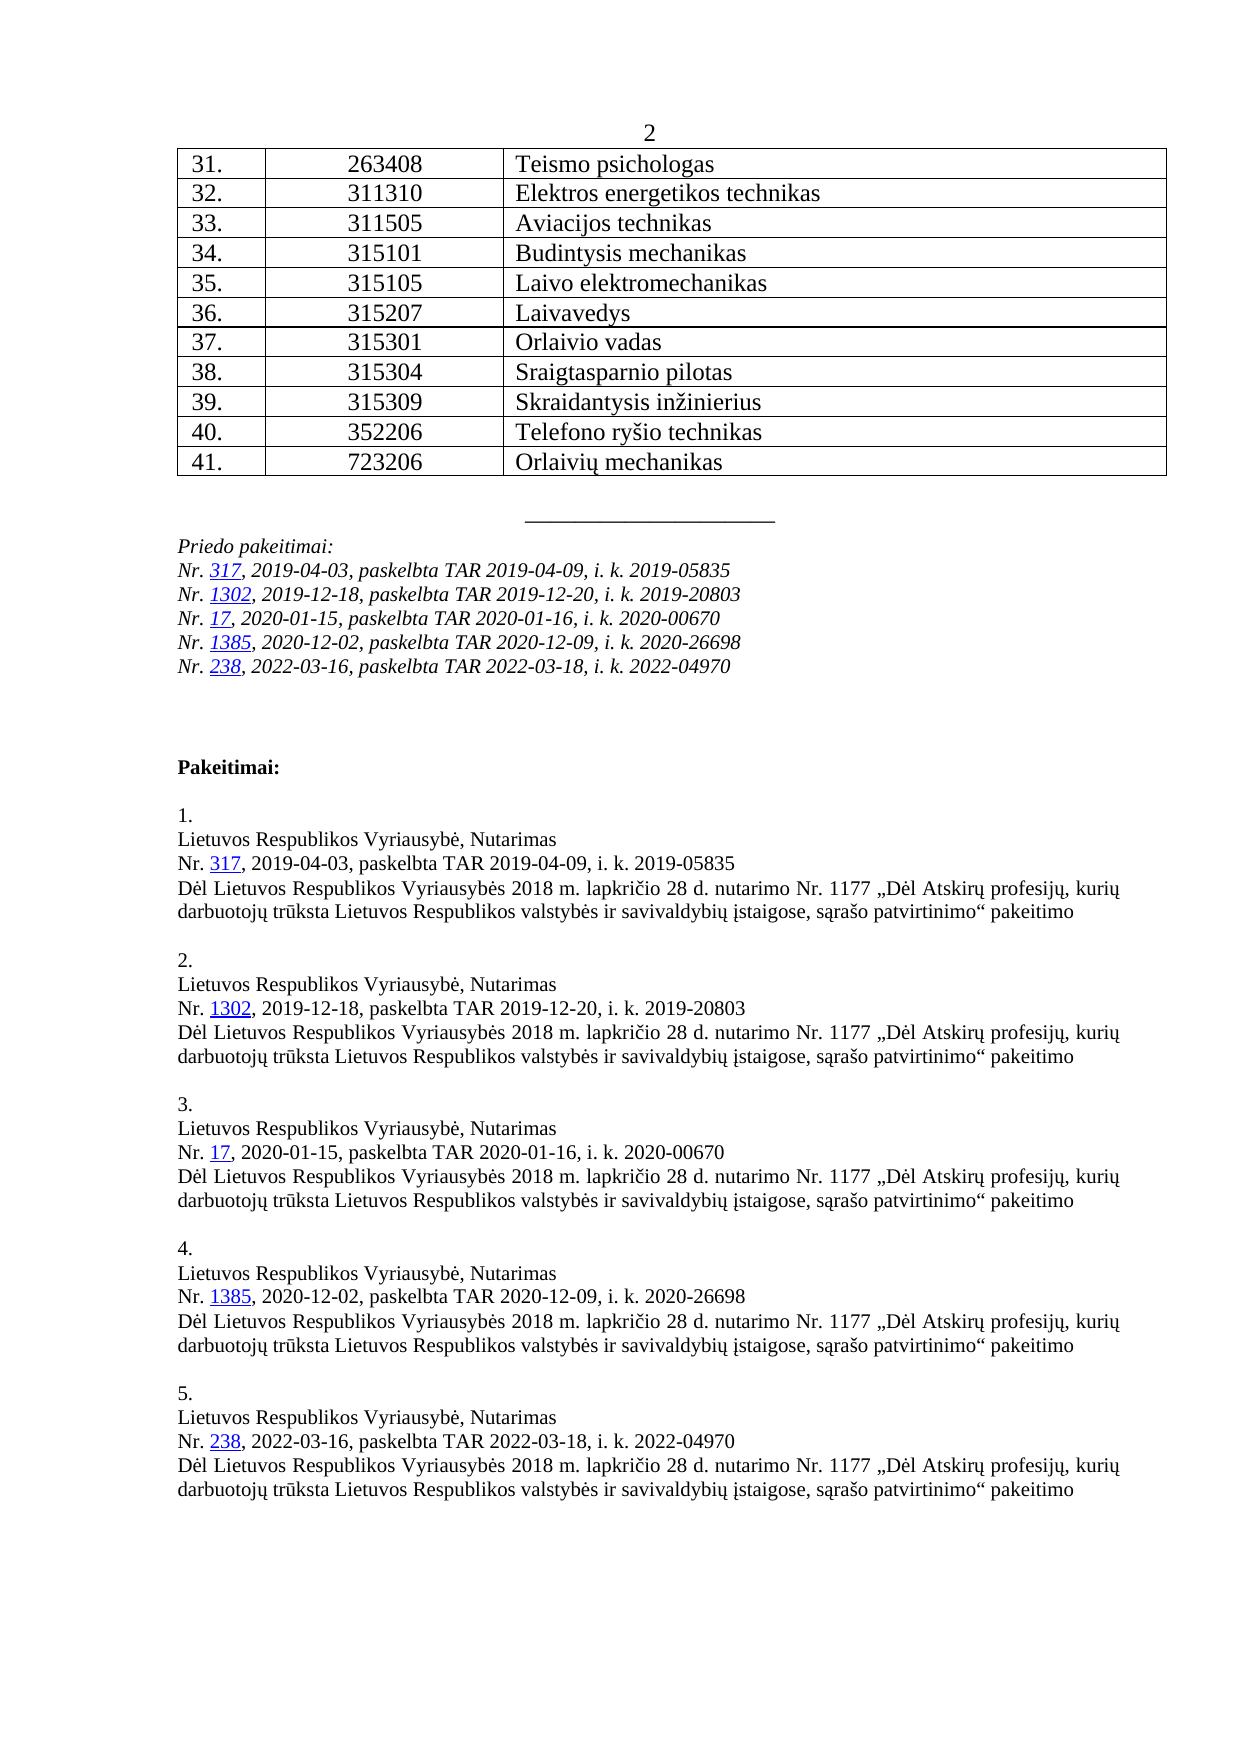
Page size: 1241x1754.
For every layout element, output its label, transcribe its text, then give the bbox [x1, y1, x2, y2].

text 2. [177, 948, 1122, 972]
text Nr. 238, 2022-03-16, paskelbta TAR 2022-03-18, i. k. 2022-04970 [177, 1429, 1122, 1453]
table_cell Budintysis mechanikas [504, 238, 1166, 267]
table_cell 37. [178, 328, 265, 356]
table_cell Sraigtasparnio pilotas [504, 357, 1166, 386]
table_cell Orlaivio vadas [504, 328, 1166, 356]
table_cell 36. [178, 298, 265, 326]
text Nr. 17, 2020-01-15, paskelbta TAR 2020-01-16, i. k. 2020-00670 [177, 1140, 1122, 1164]
text Nr. 317, 2019-04-03, paskelbta TAR 2019-04-09, i. k. 2019-05835 [177, 851, 1122, 875]
table_cell 32. [178, 179, 265, 207]
text Priedo pakeitimai: [177, 534, 1122, 558]
table_cell Aviacijos technikas [504, 208, 1166, 237]
table_cell 35. [178, 268, 265, 297]
text 3. [177, 1092, 1122, 1116]
table_cell Telefono ryšio technikas [504, 417, 1166, 446]
text Dėl Lietuvos Respublikos Vyriausybės 2018 m. lapkričio 28 d. nutarimo Nr. 1177 „Dėl Atskirų profesijų, kurių darbuotojų trūksta Lietuvos Respublikos valstybės ir savivaldybių įstaigose, sąrašo patvirtinimo“ pakeitimo [177, 1020, 1122, 1068]
text Nr. 238, 2022-03-16, paskelbta TAR 2022-03-18, i. k. 2022-04970 [177, 654, 1122, 678]
table_cell Elektros energetikos technikas [504, 179, 1166, 207]
text Nr. 317, 2019-04-03, paskelbta TAR 2019-04-09, i. k. 2019-05835 [177, 558, 1122, 582]
text Nr. 1302, 2019-12-18, paskelbta TAR 2019-12-20, i. k. 2019-20803 [177, 996, 1122, 1020]
text Nr. 17, 2020-01-15, paskelbta TAR 2020-01-16, i. k. 2020-00670 [177, 606, 1122, 630]
table_cell Skraidantysis inžinierius [504, 387, 1166, 416]
table_cell 41. [178, 447, 265, 475]
text Lietuvos Respublikos Vyriausybė, Nutarimas [177, 1405, 1122, 1429]
table_cell 723206 [266, 447, 503, 475]
table_cell Teismo psichologas [504, 149, 1166, 177]
text Dėl Lietuvos Respublikos Vyriausybės 2018 m. lapkričio 28 d. nutarimo Nr. 1177 „Dėl Atskirų profesijų, kurių darbuotojų trūksta Lietuvos Respublikos valstybės ir savivaldybių įstaigose, sąrašo patvirtinimo“ pakeitimo [177, 875, 1122, 923]
text Dėl Lietuvos Respublikos Vyriausybės 2018 m. lapkričio 28 d. nutarimo Nr. 1177 „Dėl Atskirų profesijų, kurių darbuotojų trūksta Lietuvos Respublikos valstybės ir savivaldybių įstaigose, sąrašo patvirtinimo“ pakeitimo [177, 1453, 1122, 1501]
text Lietuvos Respublikos Vyriausybė, Nutarimas [177, 1116, 1122, 1140]
table_cell Laivavedys [504, 298, 1166, 326]
table_cell 315309 [266, 387, 503, 416]
text Lietuvos Respublikos Vyriausybė, Nutarimas [177, 972, 1122, 996]
table_cell 38. [178, 357, 265, 386]
table_cell Laivo elektromechanikas [504, 268, 1166, 297]
table_cell 315304 [266, 357, 503, 386]
text 4. [177, 1236, 1122, 1260]
table_cell 311310 [266, 179, 503, 207]
text Dėl Lietuvos Respublikos Vyriausybės 2018 m. lapkričio 28 d. nutarimo Nr. 1177 „Dėl Atskirų profesijų, kurių darbuotojų trūksta Lietuvos Respublikos valstybės ir savivaldybių įstaigose, sąrašo patvirtinimo“ pakeitimo [177, 1164, 1122, 1212]
text Pakeitimai: [177, 755, 1122, 779]
text Lietuvos Respublikos Vyriausybė, Nutarimas [177, 1260, 1122, 1284]
table_cell 315105 [266, 268, 503, 297]
table_cell 33. [178, 208, 265, 237]
text 1. [177, 803, 1122, 827]
table_cell 315207 [266, 298, 503, 326]
table_cell 311505 [266, 208, 503, 237]
table_cell 39. [178, 387, 265, 416]
table_cell 31. [178, 149, 265, 177]
text Nr. 1385, 2020-12-02, paskelbta TAR 2020-12-09, i. k. 2020-26698 [177, 630, 1122, 654]
table_cell 315301 [266, 328, 503, 356]
text Nr. 1385, 2020-12-02, paskelbta TAR 2020-12-09, i. k. 2020-26698 [177, 1284, 1122, 1308]
table_cell 40. [178, 417, 265, 446]
table_cell 34. [178, 238, 265, 267]
text Nr. 1302, 2019-12-18, paskelbta TAR 2019-12-20, i. k. 2019-20803 [177, 582, 1122, 606]
text 5. [177, 1381, 1122, 1405]
table_cell Orlaivių mechanikas [504, 447, 1166, 475]
text –––––––––––––––––––– [177, 505, 1122, 534]
table_cell 315101 [266, 238, 503, 267]
text Dėl Lietuvos Respublikos Vyriausybės 2018 m. lapkričio 28 d. nutarimo Nr. 1177 „Dėl Atskirų profesijų, kurių darbuotojų trūksta Lietuvos Respublikos valstybės ir savivaldybių įstaigose, sąrašo patvirtinimo“ pakeitimo [177, 1308, 1122, 1357]
table_cell 352206 [266, 417, 503, 446]
text Lietuvos Respublikos Vyriausybė, Nutarimas [177, 827, 1122, 851]
table_cell 263408 [266, 149, 503, 177]
